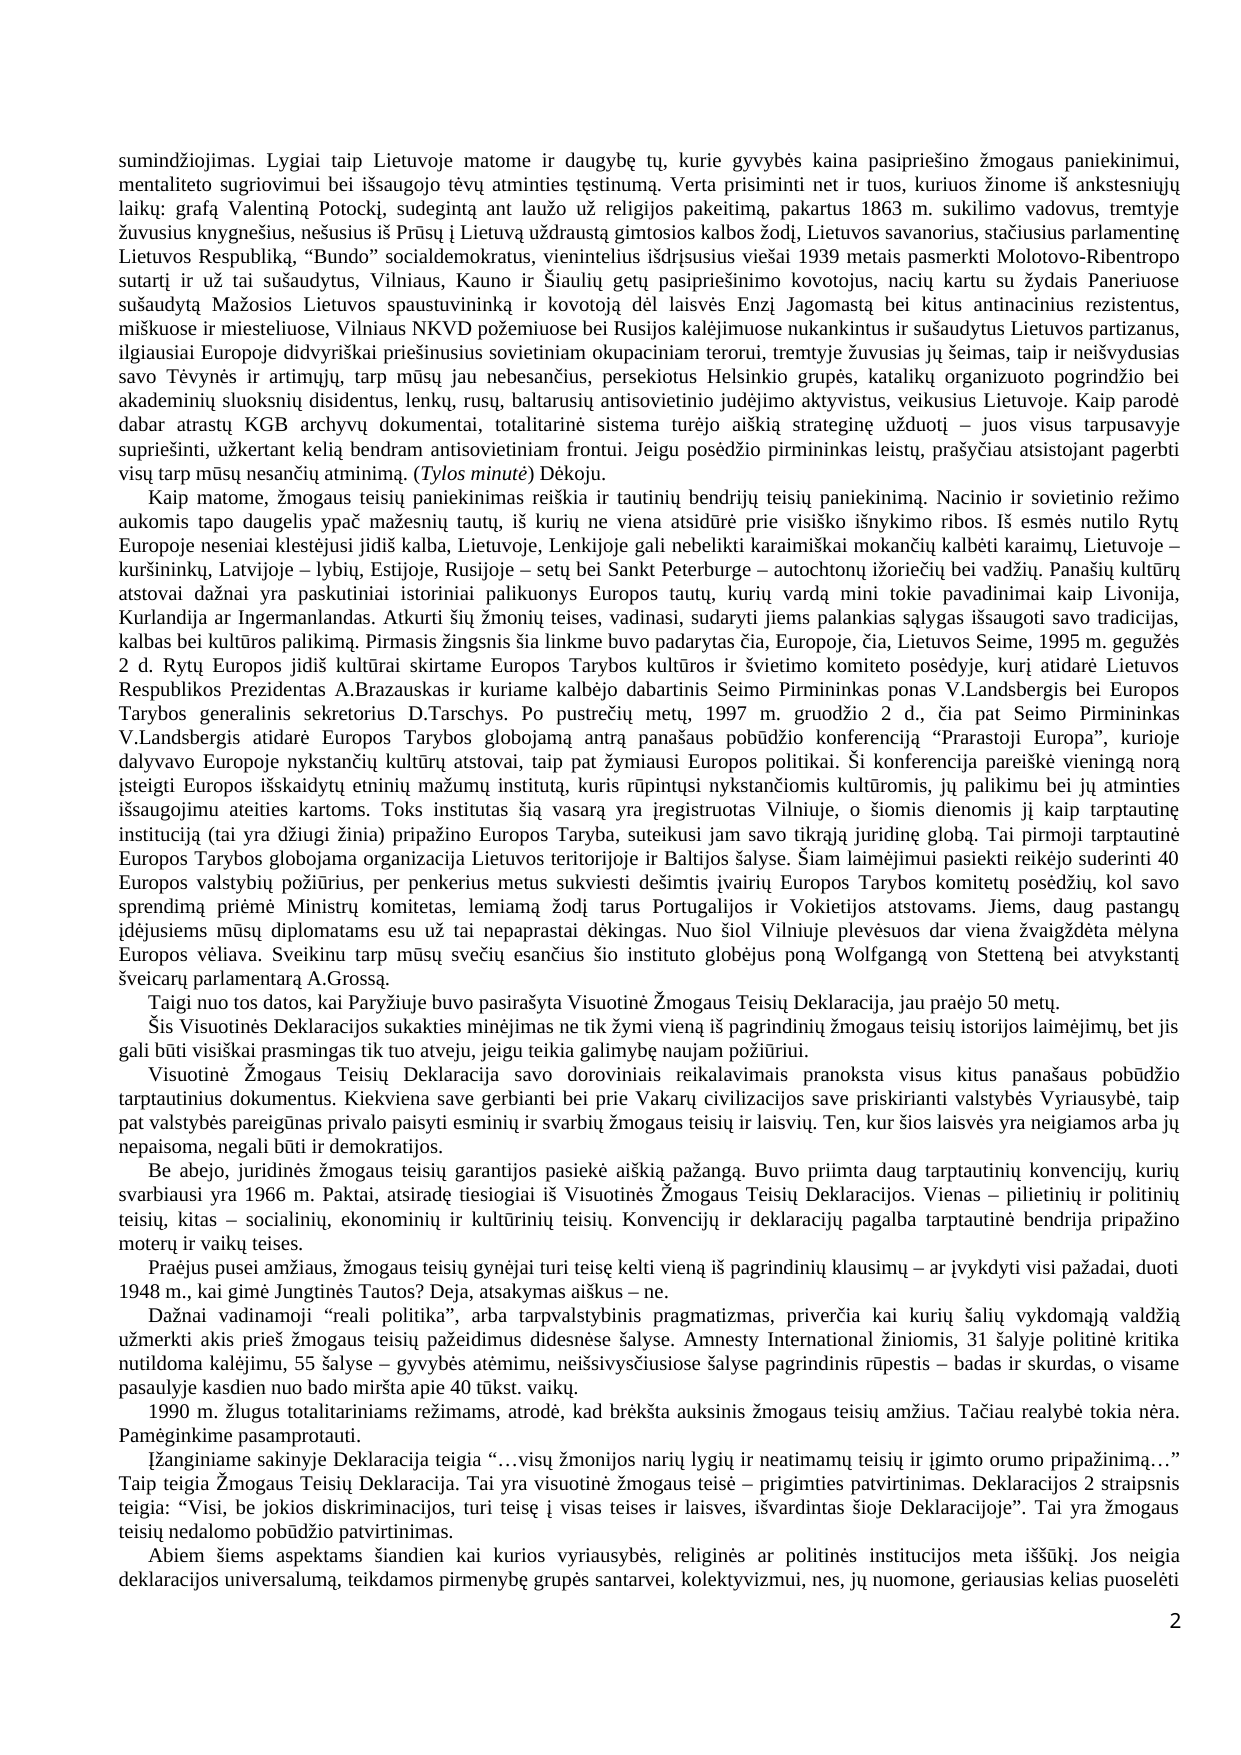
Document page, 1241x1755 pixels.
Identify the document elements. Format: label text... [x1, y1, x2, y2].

text Praėjus pusei amžiaus, žmogaus teisių gynėjai turi teisę kelti vieną iš pagrindinių klausimų – ar įvykdyti visi pažadai, duoti 1948 m., kai gimė Jungtinės Tautos? Deja, atsakymas aiškus – ne. [118, 1254, 1181, 1303]
text Šis Visuotinės Deklaracijos sukakties minėjimas ne tik žymi vieną iš pagrindinių žmogaus teisių istorijos laimėjimų, bet jis gali būti visiškai prasmingas tik tuo atveju, jeigu teikia galimybę naujam požiūriui. [118, 1014, 1181, 1062]
text Abiem šiems aspektams šiandien kai kurios vyriausybės, religinės ar politinės institucijos meta iššūkį. Jos neigia deklaracijos universalumą, teikdamos pirmenybę grupės santarvei, kolektyvizmui, nes, jų nuomone, geriausias kelias puoselėti [118, 1543, 1181, 1591]
text Dažnai vadinamoji “reali politika”, arba tarpvalstybinis pragmatizmas, priverčia kai kurių šalių vykdomąją valdžią užmerkti akis prieš žmogaus teisių pažeidimus didesnėse šalyse. Amnesty International žiniomis, 31 šalyje politinė kritika nutildoma kalėjimu, 55 šalyse – gyvybės atėmimu, neišsivysčiusiose šalyse pagrindinis rūpestis – badas ir skurdas, o visame pasaulyje kasdien nuo bado miršta apie 40 tūkst. vaikų. [118, 1303, 1181, 1399]
text Įžanginiame sakinyje Deklaracija teigia “…visų žmonijos narių lygių ir neatimamų teisių ir įgimto orumo pripažinimą…” Taip teigia Žmogaus Teisių Deklaracija. Tai yra visuotinė žmogaus teisė – prigimties patvirtinimas. Deklaracijos 2 straipsnis teigia: “Visi, be jokios diskriminacijos, turi teisę į visas teises ir laisves, išvardintas šioje Deklaracijoje”. Tai yra žmogaus teisių nedalomo pobūdžio patvirtinimas. [118, 1447, 1181, 1543]
text Kaip matome, žmogaus teisių paniekinimas reiškia ir tautinių bendrijų teisių paniekinimą. Nacinio ir sovietinio režimo aukomis tapo daugelis ypač mažesnių tautų, iš kurių ne viena atsidūrė prie visiško išnykimo ribos. Iš esmės nutilo Rytų Europoje neseniai klestėjusi jidiš kalba, Lietuvoje, Lenkijoje gali nebelikti karaimiškai mokančių kalbėti karaimų, Lietuvoje – kuršininkų, Latvijoje – lybių, Estijoje, Rusijoje – setų bei Sankt Peterburge – autochtonų ižoriečių bei vadžių. Panašių kultūrų atstovai dažnai yra paskutiniai istoriniai palikuonys Europos tautų, kurių vardą mini tokie pavadinimai kaip Livonija, Kurlandija ar Ingermanlandas. Atkurti šių žmonių teises, vadinasi, sudaryti jiems palankias sąlygas išsaugoti savo tradicijas, kalbas bei kultūros palikimą. Pirmasis žingsnis šia linkme buvo padarytas čia, Europoje, čia, Lietuvos Seime, 1995 m. gegužės 2 d. Rytų Europos jidiš kultūrai skirtame Europos Tarybos kultūros ir švietimo komiteto posėdyje, kurį atidarė Lietuvos Respublikos Prezidentas A.Brazauskas ir kuriame kalbėjo dabartinis Seimo Pirmininkas ponas V.Landsbergis bei Europos Tarybos generalinis sekretorius D.Tarschys. Po pustrečių metų, 1997 m. gruodžio 2 d., čia pat Seimo Pirmininkas V.Landsbergis atidarė Europos Tarybos globojamą antrą panašaus pobūdžio konferenciją “Prarastoji Europa”, kurioje dalyvavo Europoje nykstančių kultūrų atstovai, taip pat žymiausi Europos politikai. Ši konferencija pareiškė vieningą norą įsteigti Europos išskaidytų etninių mažumų institutą, kuris rūpintųsi nykstančiomis kultūromis, jų palikimu bei jų atminties išsaugojimu ateities kartoms. Toks institutas šią vasarą yra įregistruotas Vilniuje, o šiomis dienomis jį kaip tarptautinę instituciją (tai yra džiugi žinia) pripažino Europos Taryba, suteikusi jam savo tikrąją juridinę globą. Tai pirmoji tarptautinė Europos Tarybos globojama organizacija Lietuvos teritorijoje ir Baltijos šalyse. Šiam laimėjimui pasiekti reikėjo suderinti 40 Europos valstybių požiūrius, per penkerius metus sukviesti dešimtis įvairių Europos Tarybos komitetų posėdžių, kol savo sprendimą priėmė Ministrų komitetas, lemiamą žodį tarus Portugalijos ir Vokietijos atstovams. Jiems, daug pastangų įdėjusiems mūsų diplomatams esu už tai nepaprastai dėkingas. Nuo šiol Vilniuje plevėsuos dar viena žvaigždėta mėlyna Europos vėliava. Sveikinu tarp mūsų svečių esančius šio instituto globėjus poną Wolfgangą von Stetteną bei atvykstantį šveicarų parlamentarą A.Grossą. [118, 484, 1181, 990]
text Taigi nuo tos datos, kai Paryžiuje buvo pasirašyta Visuotinė Žmogaus Teisių Deklaracija, jau praėjo 50 metų. [118, 990, 1181, 1014]
text sumindžiojimas. Lygiai taip Lietuvoje matome ir daugybę tų, kurie gyvybės kaina pasipriešino žmogaus paniekinimui, mentaliteto sugriovimui bei išsaugojo tėvų atminties tęstinumą. Verta prisiminti net ir tuos, kuriuos žinome iš ankstesniųjų laikų: grafą Valentiną Potockį, sudegintą ant laužo už religijos pakeitimą, pakartus 1863 m. sukilimo vadovus, tremtyje žuvusius knygnešius, nešusius iš Prūsų į Lietuvą uždraustą gimtosios kalbos žodį, Lietuvos savanorius, stačiusius parlamentinę Lietuvos Respubliką, “Bundo” socialdemokratus, vienintelius išdrįsusius viešai 1939 metais pasmerkti Molotovo-Ribentropo sutartį ir už tai sušaudytus, Vilniaus, Kauno ir Šiaulių getų pasipriešinimo kovotojus, nacių kartu su žydais Paneriuose sušaudytą Mažosios Lietuvos spaustuvininką ir kovotoją dėl laisvės Enzį Jagomastą bei kitus antinacinius rezistentus, miškuose ir miesteliuose, Vilniaus NKVD požemiuose bei Rusijos kalėjimuose nukankintus ir sušaudytus Lietuvos partizanus, ilgiausiai Europoje didvyriškai priešinusius sovietiniam okupaciniam terorui, tremtyje žuvusias jų šeimas, taip ir neišvydusias savo Tėvynės ir artimųjų, tarp mūsų jau nebesančius, persekiotus Helsinkio grupės, katalikų organizuoto pogrindžio bei akademinių sluoksnių disidentus, lenkų, rusų, baltarusių antisovietinio judėjimo aktyvistus, veikusius Lietuvoje. Kaip parodė dabar atrastų KGB archyvų dokumentai, totalitarinė sistema turėjo aiškią strateginę užduotį – juos visus tarpusavyje supriešinti, užkertant kelią bendram antisovietiniam frontui. Jeigu posėdžio pirmininkas leistų, prašyčiau atsistojant pagerbti visų tarp mūsų nesančių atminimą. (Tylos minutė) Dėkoju. [118, 148, 1181, 484]
text Be abejo, juridinės žmogaus teisių garantijos pasiekė aiškią pažangą. Buvo priimta daug tarptautinių konvencijų, kurių svarbiausi yra 1966 m. Paktai, atsiradę tiesiogiai iš Visuotinės Žmogaus Teisių Deklaracijos. Vienas – pilietinių ir politinių teisių, kitas – socialinių, ekonominių ir kultūrinių teisių. Konvencijų ir deklaracijų pagalba tarptautinė bendrija pripažino moterų ir vaikų teises. [118, 1158, 1181, 1254]
text 1990 m. žlugus totalitariniams režimams, atrodė, kad brėkšta auksinis žmogaus teisių amžius. Tačiau realybė tokia nėra. Pamėginkime pasamprotauti. [118, 1399, 1181, 1447]
text Visuotinė Žmogaus Teisių Deklaracija savo doroviniais reikalavimais pranoksta visus kitus panašaus pobūdžio tarptautinius dokumentus. Kiekviena save gerbianti bei prie Vakarų civilizacijos save priskirianti valstybės Vyriausybė, taip pat valstybės pareigūnas privalo paisyti esminių ir svarbių žmogaus teisių ir laisvių. Ten, kur šios laisvės yra neigiamos arba jų nepaisoma, negali būti ir demokratijos. [118, 1062, 1181, 1158]
